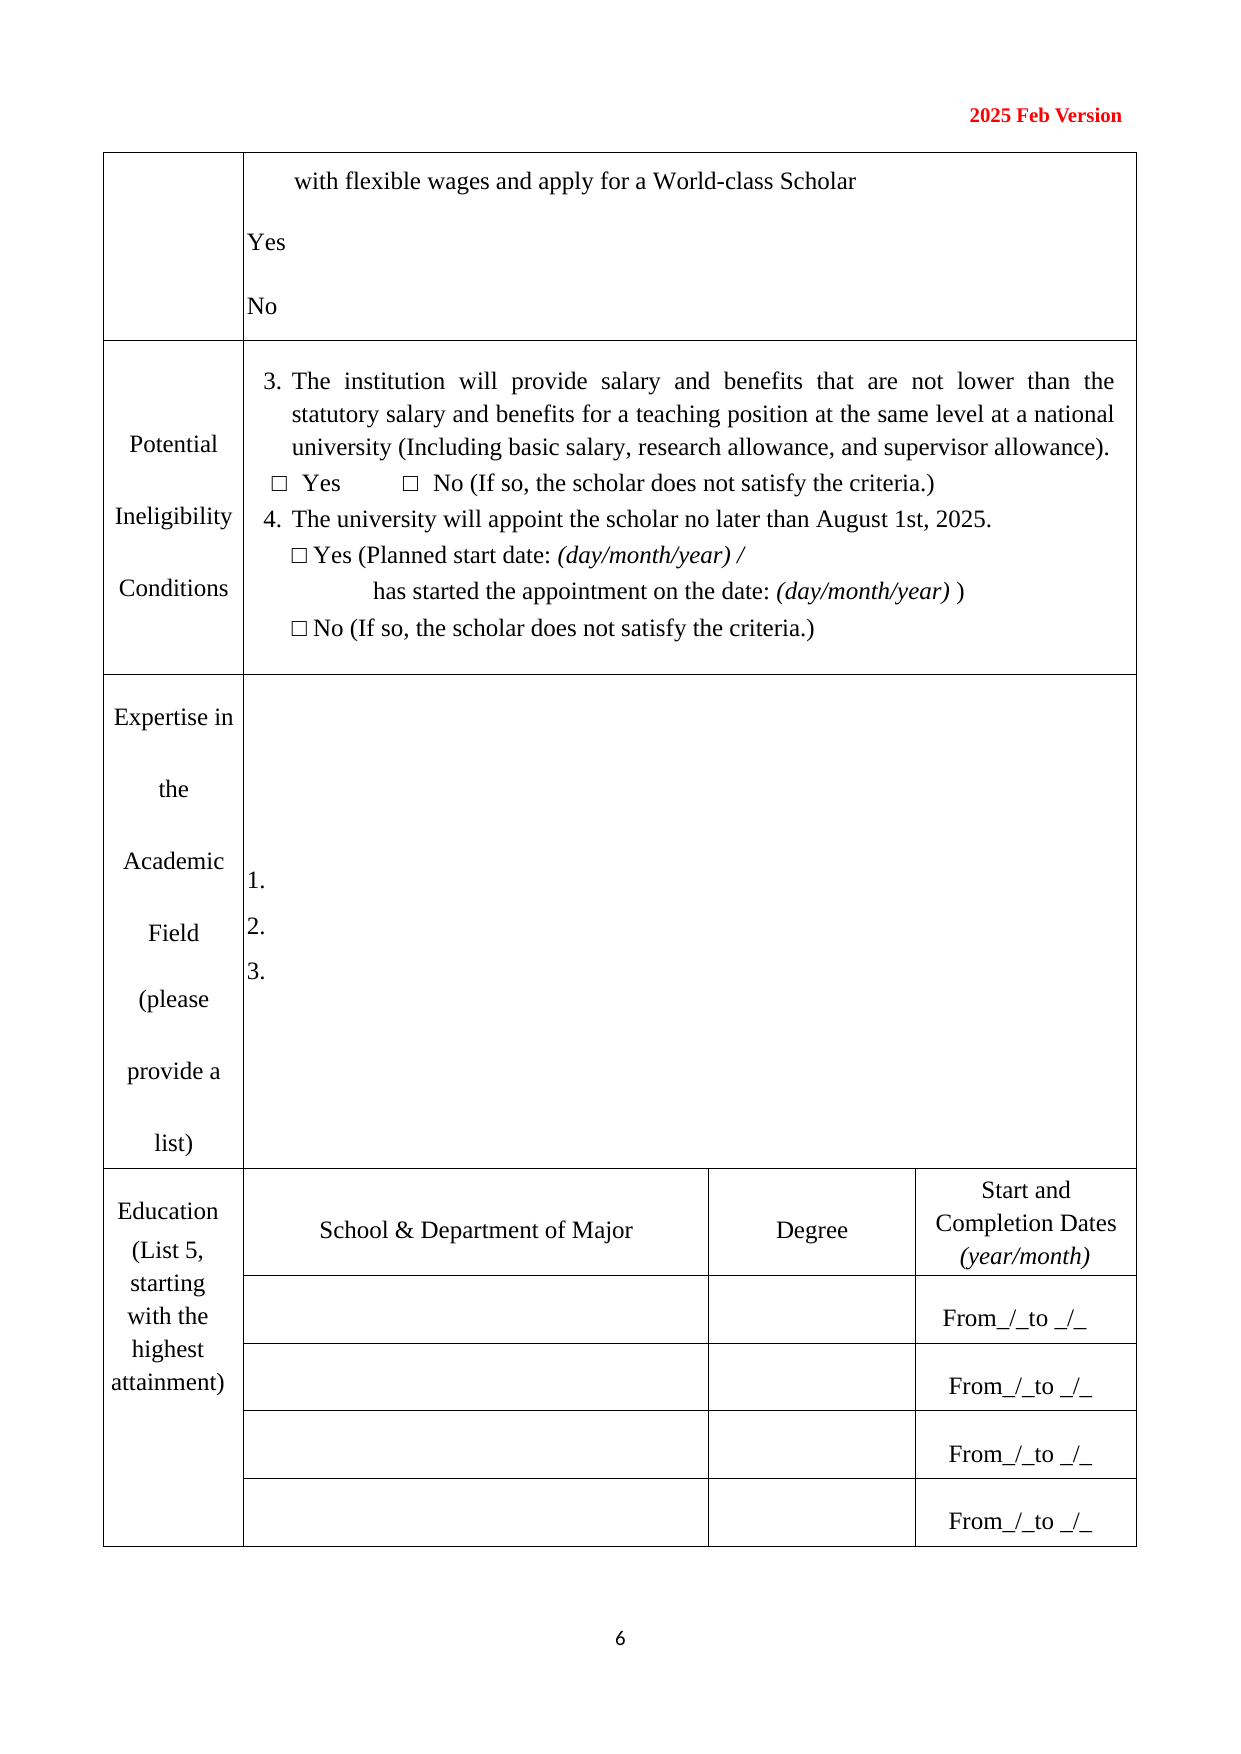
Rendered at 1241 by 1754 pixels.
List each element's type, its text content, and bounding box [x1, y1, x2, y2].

table_cell [244, 1479, 708, 1546]
table_cell From_/_to _/_ [916, 1479, 1136, 1546]
table_cell 1. 2. 3. [244, 675, 1136, 1168]
table_cell [709, 1344, 915, 1410]
table_cell From_/_to _/_ [916, 1276, 1136, 1342]
table_cell Start and Completion Dates (year/month) [916, 1169, 1136, 1275]
table_cell [244, 1344, 708, 1410]
table_cell From_/_to _/_ [916, 1411, 1136, 1478]
table_cell Degree [709, 1169, 915, 1275]
table_cell Education (List 5, starting with the highest attainment) [104, 1169, 243, 1546]
table_cell [104, 153, 243, 339]
table_cell [709, 1276, 915, 1342]
table_cell The institution will provide salary and benefits that are not lower than the statutory salary and benefits for a teaching position at the same level at a national university (Including basic salary, research allowance, and supervisor allowance). □ Yes □ No (If so, the scholar does not satisfy the criteria.) The university will appoint the scholar no later than August 1st, 2025. □ Yes (Planned start date: (day/month/year) / has started the appointment on the date: (day/month/year) ) □ No (If so, the scholar does not satisfy the criteria.) [244, 341, 1136, 674]
table_cell with flexible wages and apply for a World-class Scholar Yes No [244, 153, 1136, 339]
table_cell [709, 1479, 915, 1546]
table_cell [244, 1411, 708, 1478]
table_cell From_/_to _/_ [916, 1344, 1136, 1410]
table_cell Potential Ineligibility Conditions [104, 341, 243, 674]
table_cell School & Department of Major [244, 1169, 708, 1275]
table_cell [244, 1276, 708, 1342]
table_cell [709, 1411, 915, 1478]
table_cell Expertise in the Academic Field (please provide a list) [104, 675, 243, 1168]
